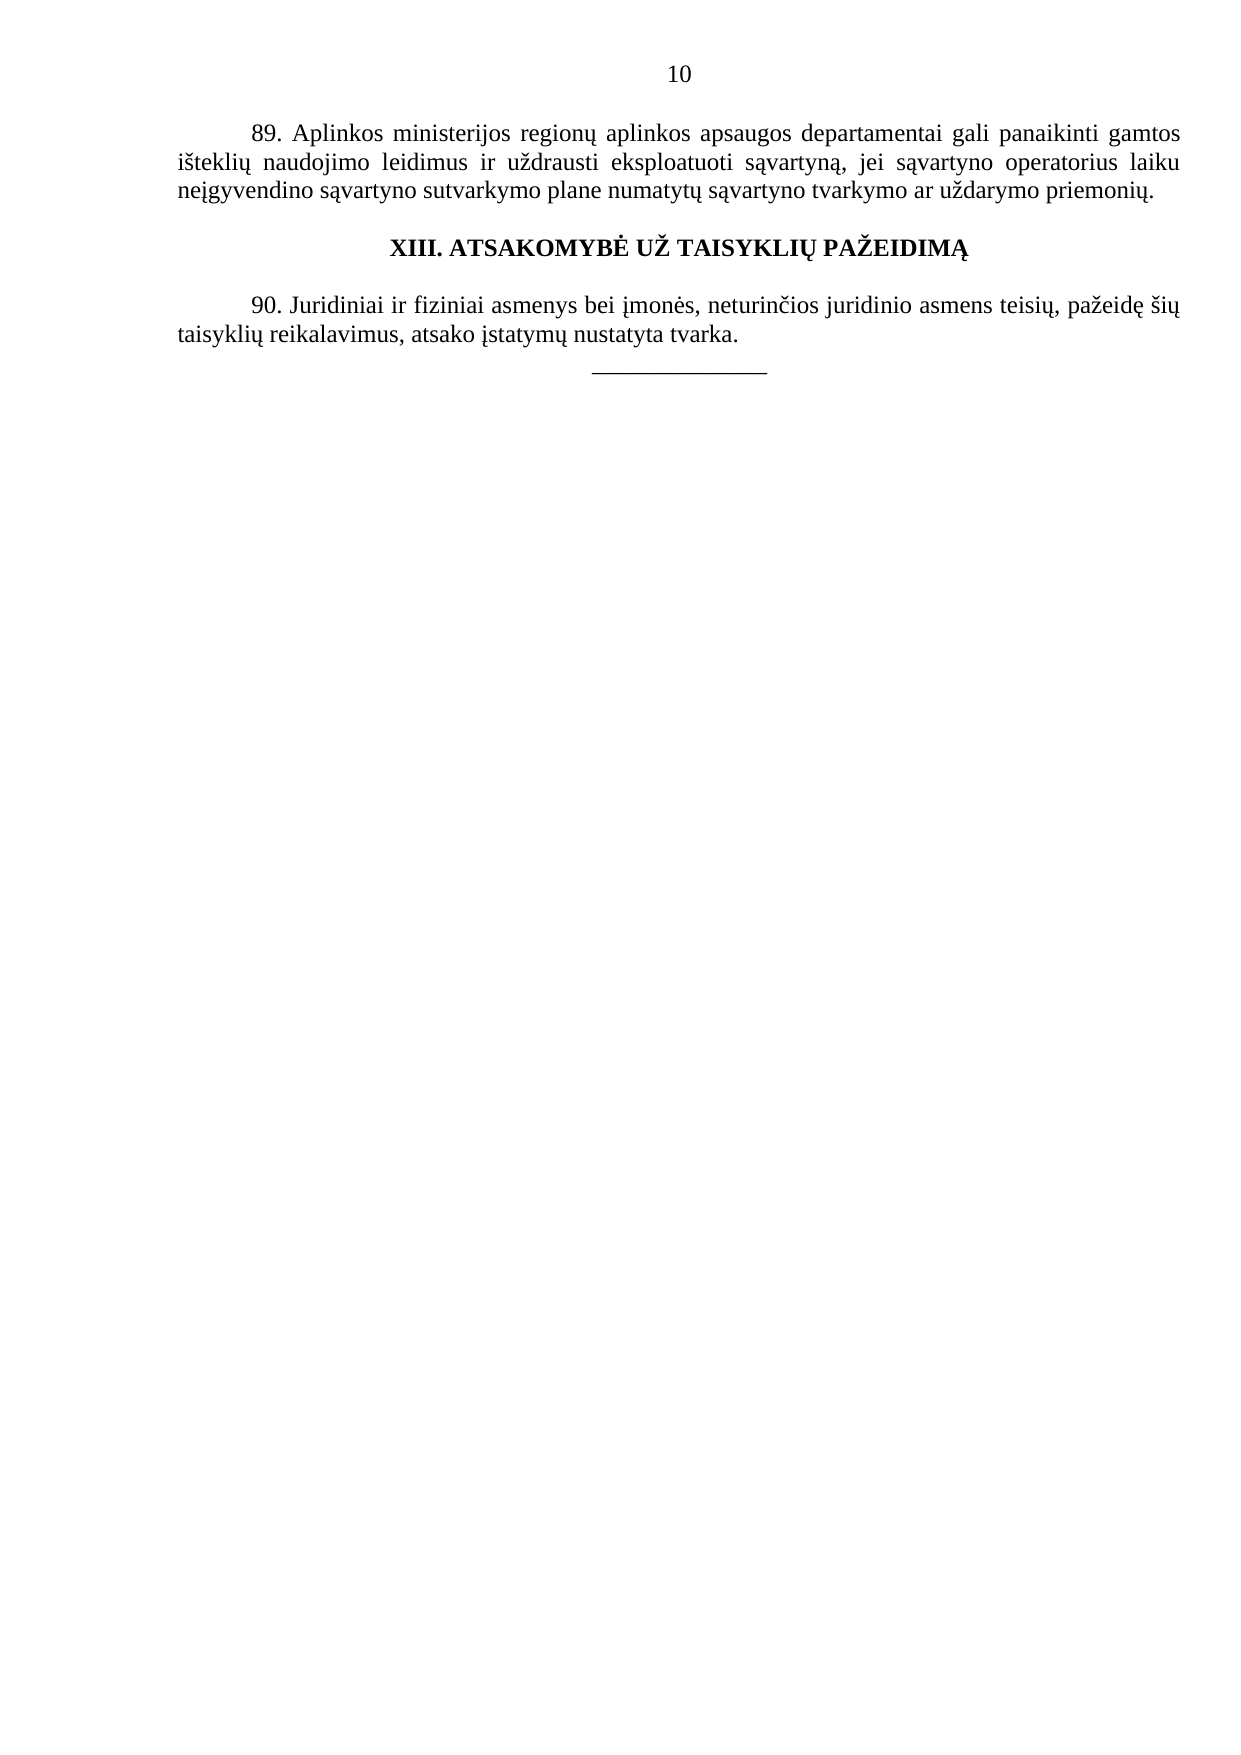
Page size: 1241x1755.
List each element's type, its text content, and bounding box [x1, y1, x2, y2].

text 89. Aplinkos ministerijos regionų aplinkos apsaugos departamentai gali panaikinti gamtos išteklių naudojimo leidimus ir uždrausti eksploatuoti sąvartyną, jei sąvartyno operatorius laiku neįgyvendino sąvartyno sutvarkymo plane numatytų sąvartyno tvarkymo ar uždarymo priemonių. [177, 118, 1181, 204]
text 90. Juridiniai ir fiziniai asmenys bei įmonės, neturinčios juridinio asmens teisių, pažeidę šių taisyklių reikalavimus, atsako įstatymų nustatyta tvarka. [177, 291, 1181, 348]
text XIII. Atsakomybė už taisyklių pažeidimą [177, 233, 1181, 262]
text ______________ [177, 348, 1181, 377]
